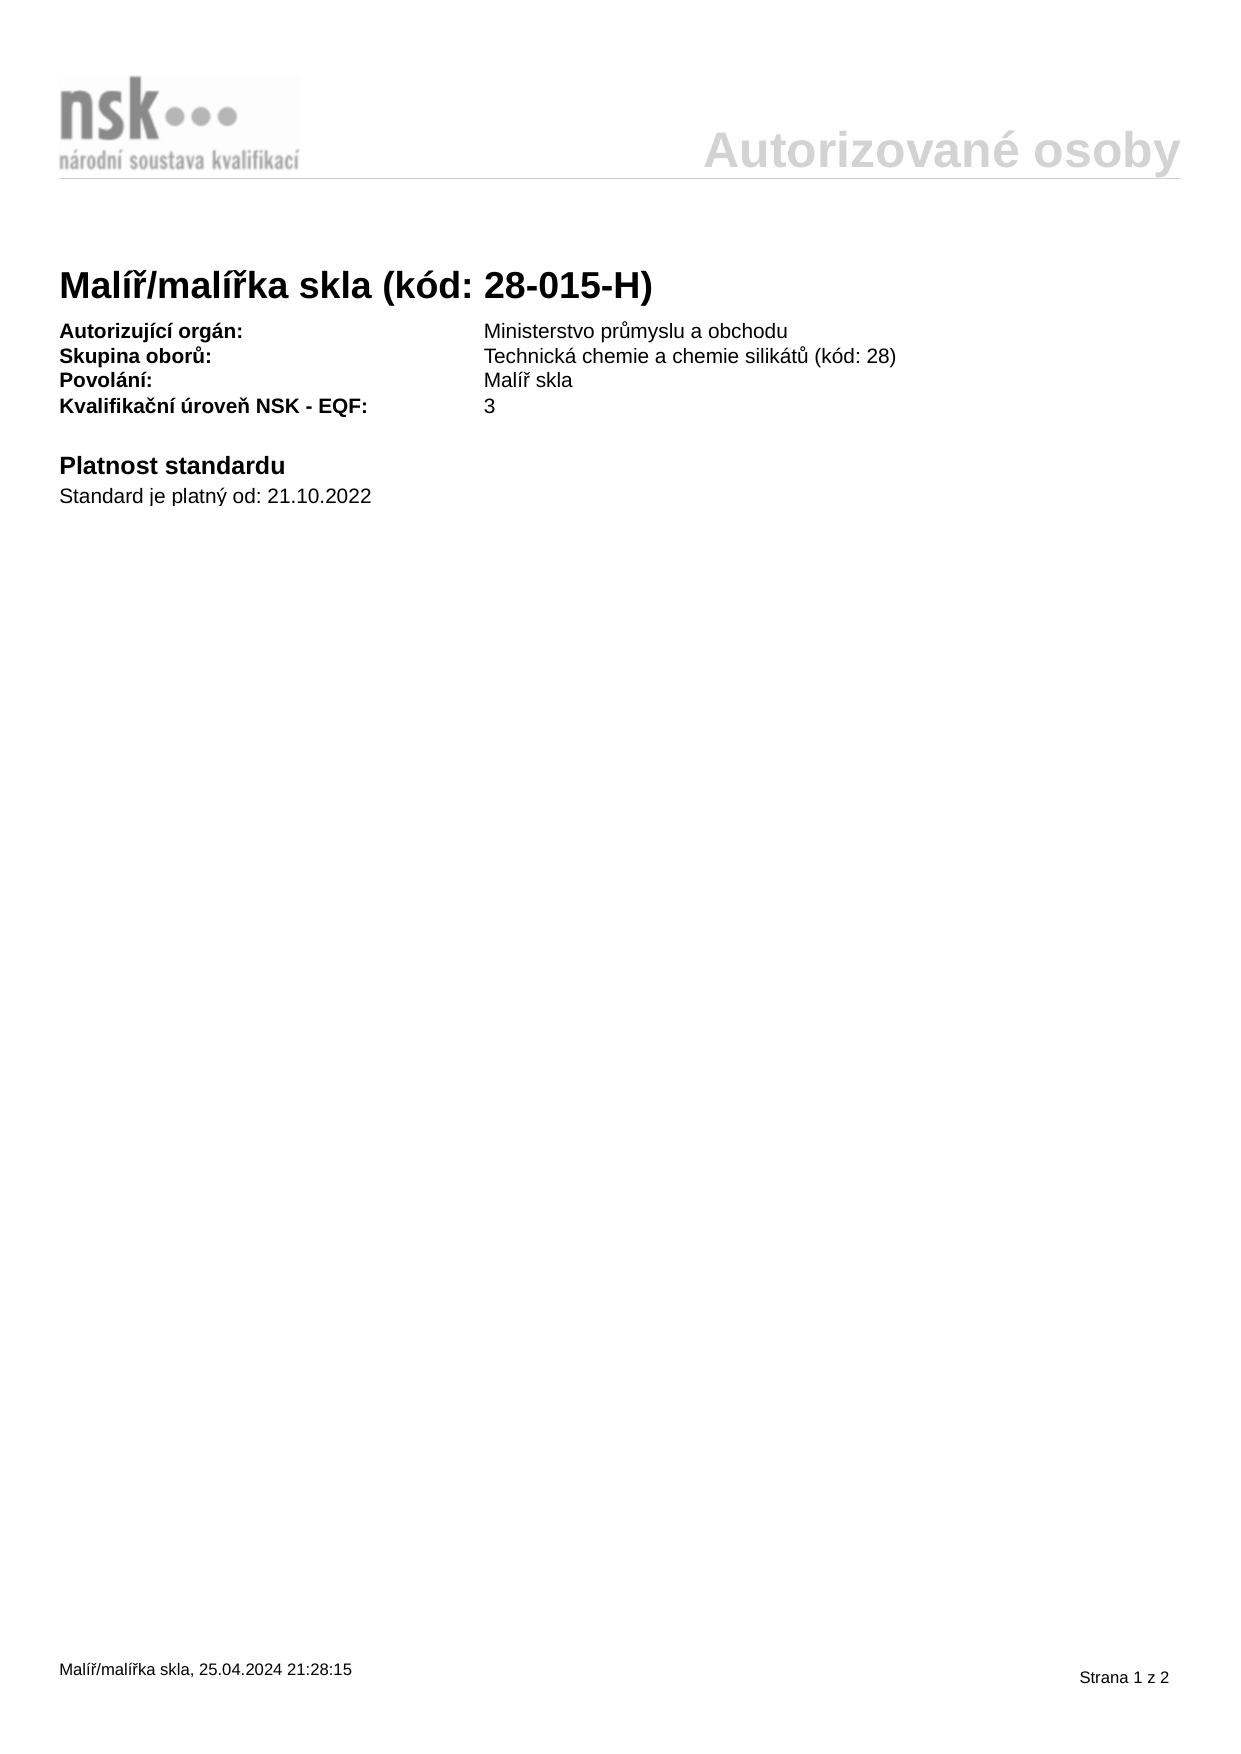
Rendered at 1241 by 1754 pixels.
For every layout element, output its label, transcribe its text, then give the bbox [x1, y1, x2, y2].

table_cell [626, 1106, 862, 1383]
table_cell [59, 179, 1181, 196]
table_cell [484, 1106, 620, 1383]
table_cell [484, 1384, 620, 1659]
table_cell [626, 418, 862, 447]
table_cell [626, 307, 862, 319]
table_cell [1169, 506, 1181, 806]
table_cell [862, 1384, 1169, 1659]
table_cell [484, 506, 620, 806]
table_cell [620, 1384, 626, 1659]
table_cell Malíř skla [484, 368, 1181, 393]
table_cell [1169, 196, 1181, 224]
table_cell Platnost standardu [59, 448, 1181, 483]
table_cell [862, 1106, 1169, 1383]
table_cell [484, 307, 620, 319]
table_cell Kvalifikační úroveň NSK - EQF: [59, 394, 483, 417]
table_cell Malíř/malířka skla, 25.04.2024 21:28:15 [59, 1660, 862, 1696]
table_cell [626, 1384, 862, 1659]
table_cell [59, 196, 483, 224]
table_cell Autorizující orgán: [59, 319, 483, 343]
table_cell [862, 418, 1169, 447]
table_cell [484, 196, 620, 224]
table_cell [626, 806, 862, 1106]
table_header Autorizované osoby [626, 59, 1181, 178]
table_cell [59, 418, 483, 447]
table_cell [626, 196, 862, 224]
table_cell [620, 196, 626, 224]
table_cell [59, 506, 483, 806]
table_cell Skupina oborů: [59, 344, 483, 368]
table_cell Malíř/malířka skla (kód: 28-015-H) [59, 224, 1181, 307]
table_cell [620, 1106, 626, 1383]
table_cell [862, 196, 1169, 224]
table_cell [1169, 806, 1181, 1106]
table_cell Ministerstvo průmyslu a obchodu [484, 319, 1181, 344]
table_cell [626, 506, 862, 806]
table_cell [620, 418, 626, 447]
table_cell [484, 806, 620, 1106]
table_cell Strana 1 z 2 [862, 1660, 1169, 1696]
table_cell [620, 506, 626, 806]
table_cell [484, 172, 620, 178]
table_cell 3 [484, 394, 1181, 417]
table_cell [1169, 307, 1181, 319]
table_cell [59, 307, 483, 319]
picture [58, 59, 621, 172]
table_cell [59, 806, 483, 1106]
table_cell [862, 307, 1169, 319]
table_cell [862, 806, 1169, 1106]
table_cell Povolání: [59, 368, 483, 392]
table_cell [620, 307, 626, 319]
table_cell [862, 506, 1169, 806]
table_cell [59, 1384, 483, 1659]
table_cell [1169, 1660, 1181, 1696]
table_cell [1169, 1384, 1181, 1659]
table_cell [1169, 1106, 1181, 1383]
table_cell [620, 806, 626, 1106]
table_cell Technická chemie a chemie silikátů (kód: 28) [484, 344, 1181, 368]
table_cell [1169, 418, 1181, 447]
table_cell Standard je platný od: 21.10.2022 [59, 484, 1181, 506]
table_cell [59, 172, 483, 178]
table_cell [59, 1106, 483, 1383]
table_cell [484, 418, 620, 447]
table_header [621, 59, 626, 172]
